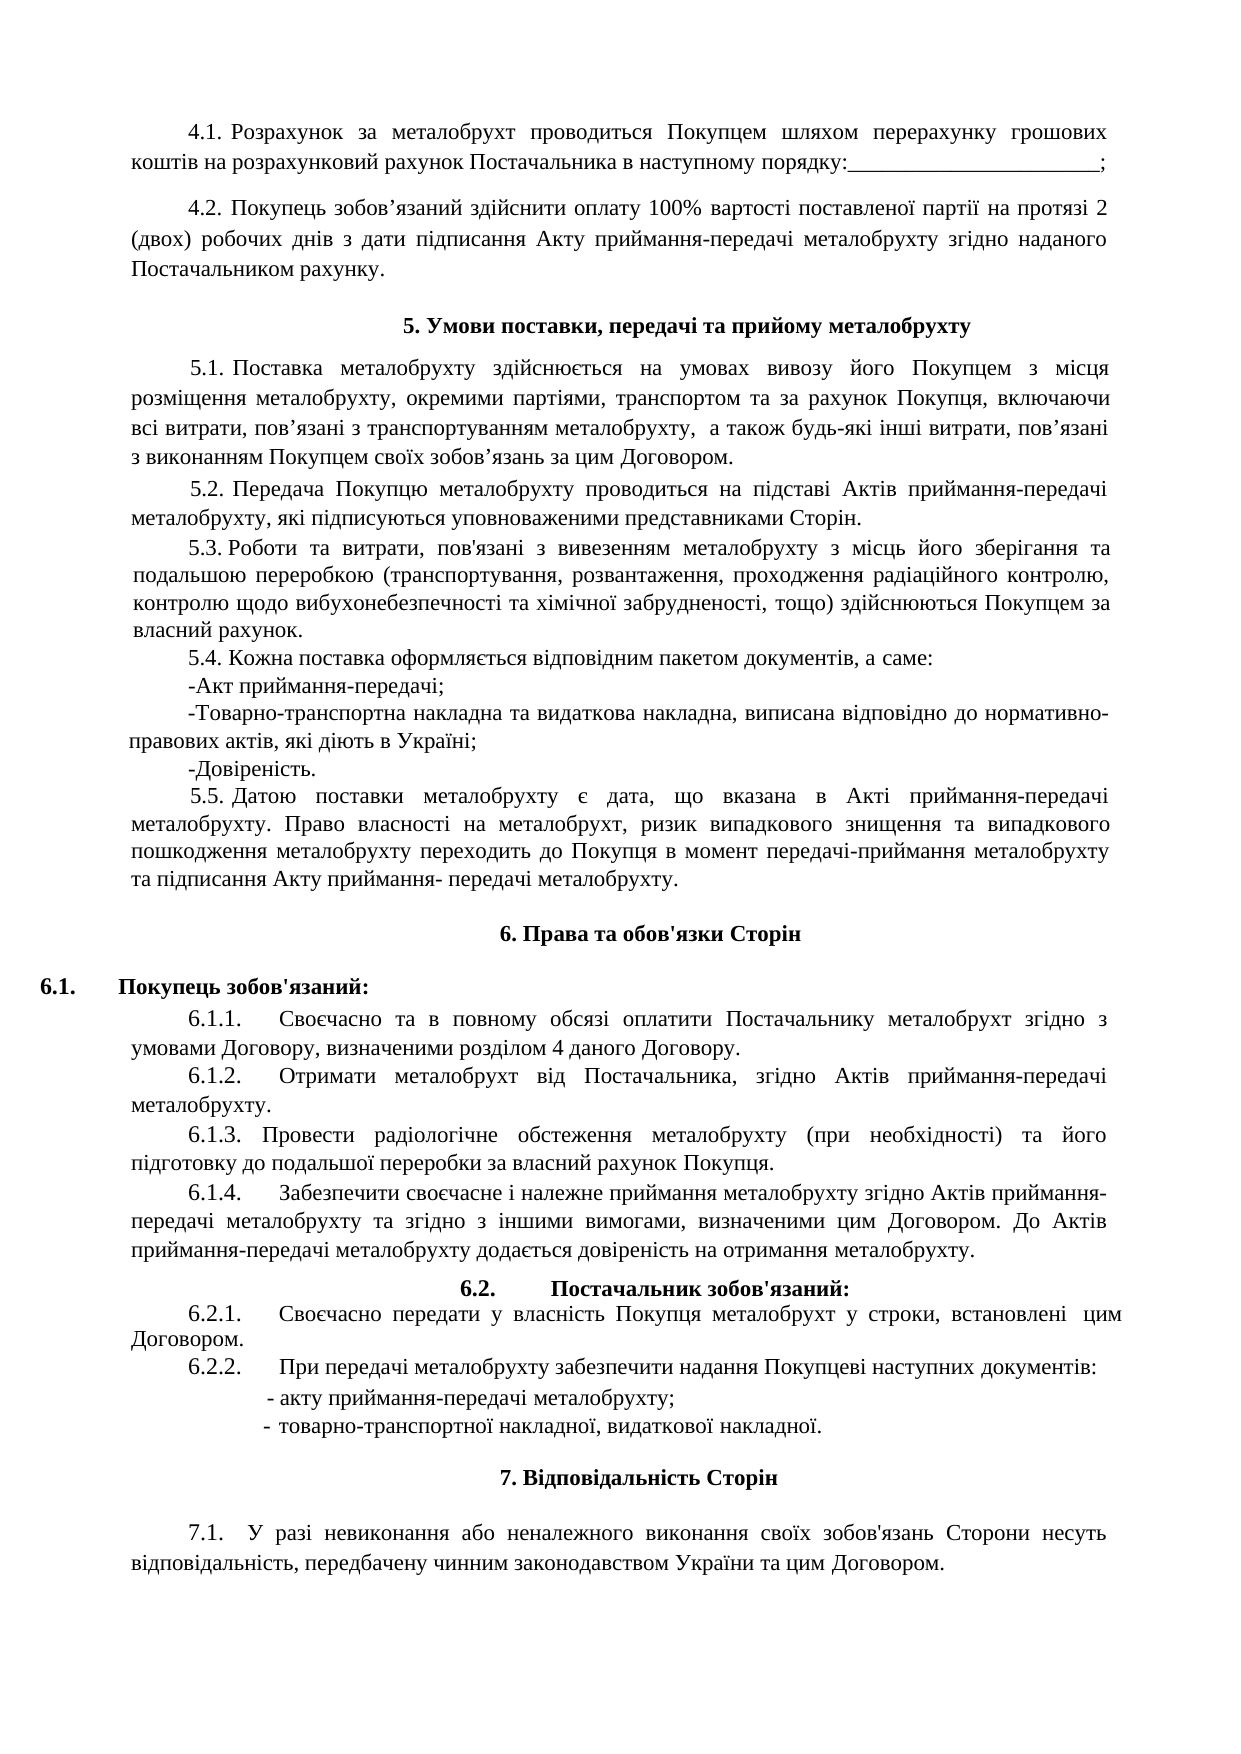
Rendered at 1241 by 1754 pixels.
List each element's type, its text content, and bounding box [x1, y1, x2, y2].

list Покупець зобов’язаний здійснити оплату 100% вартості поставленої партії на протязі 2 (двох) робочих днів з дати підписання Акту приймання-передачі металобрухту згідно наданого Постачальником рахунку. [131, 194, 1108, 281]
list Своєчасно та в повному обсязі оплатити Постачальнику металобрухт згідно з умовами Договору, визначеними розділом 4 даного Договору. [131, 1004, 1108, 1060]
list При передачі металобрухту забезпечити надання Покупцеві наступних документів: [131, 1352, 1108, 1380]
text -Довіреність. [188, 755, 1122, 781]
list Передача Покупцю металобрухту проводиться на підставі Актів приймання-передачі металобрухту, які підписуються уповноваженими представниками Сторін. [131, 475, 1108, 530]
list Покупець зобов'язаний: [40, 972, 1122, 1000]
subtitle Постачальник зобов'язаний: [188, 1274, 1122, 1301]
subtitle Права та обов'язки Сторін [499, 919, 1122, 946]
text -Товарно-транспортна накладна та видаткова накладна, виписана відповідно до нормативно-правових актів, які діють в Україні; [129, 699, 1111, 753]
list Забезпечити своєчасне і належне приймання металобрухту згідно Актів приймання-передачі металобрухту та згідно з іншими вимогами, визначеними цим Договором. До Актів приймання-передачі металобрухту додається довіреність на отримання металобрухту. [131, 1178, 1108, 1262]
subtitle Відповідальність Сторін [499, 1464, 1122, 1491]
list Поставка металобрухту здійснюється на умовах вивозу його Покупцем з місця розміщення металобрухту, окремими партіями, транспортом та за рахунок Покупця, включаючи всі витрати, пов’язані з транспортуванням металобрухту, а також будь-які інші витрати, пов’язані з виконанням Покупцем своїх зобов’язань за цим Договором. [131, 354, 1110, 470]
list Датою поставки металобрухту є дата, що вказана в Акті приймання-передачі металобрухту. Право власності на металобрухт, ризик випадкового знищення та випадкового пошкодження металобрухту переходить до Покупця в момент передачі-приймання металобрухту та підписання Акту приймання- передачі металобрухту. [131, 782, 1111, 891]
list Своєчасно передати у власність Покупця металобрухт у строки, встановлені цим Договором. [131, 1301, 1122, 1351]
list Отримати металобрухт від Постачальника, згідно Актів приймання-передачі металобрухту. [131, 1062, 1108, 1118]
list У разі невиконання або неналежного виконання своїх зобов'язань Сторони несуть відповідальність, передбачену чинним законодавством України та цим Договором. [131, 1518, 1108, 1575]
list Роботи та витрати, пов'язані з вивезенням металобрухту з місць його зберігання та подальшою переробкою (транспортування, розвантаження, проходження радіаційного контролю, контролю щодо вибухонебезпечності та хімічної забрудненості, тощо) здійснюються Покупцем за власний рахунок. [133, 534, 1111, 643]
list акту приймання-передачі металобрухту; [267, 1384, 1122, 1410]
text -Акт приймання-передачі; [188, 672, 1122, 698]
list Кожна поставка оформляється відповідним пакетом документів, а саме: [188, 644, 1122, 670]
subtitle Умови поставки, передачі та прийому металобрухту [403, 312, 1122, 338]
list товарно-транспортної накладної, видаткової накладної. [263, 1412, 1122, 1438]
list Розрахунок за металобрухт проводиться Покупцем шляхом перерахунку грошових коштів на розрахунковий рахунок Постачальника в наступному порядку:______________________; [131, 118, 1108, 175]
list Провести радіологічне обстеження металобрухту (при необхідності) та його підготовку до подальшої переробки за власний рахунок Покупця. [131, 1120, 1108, 1176]
